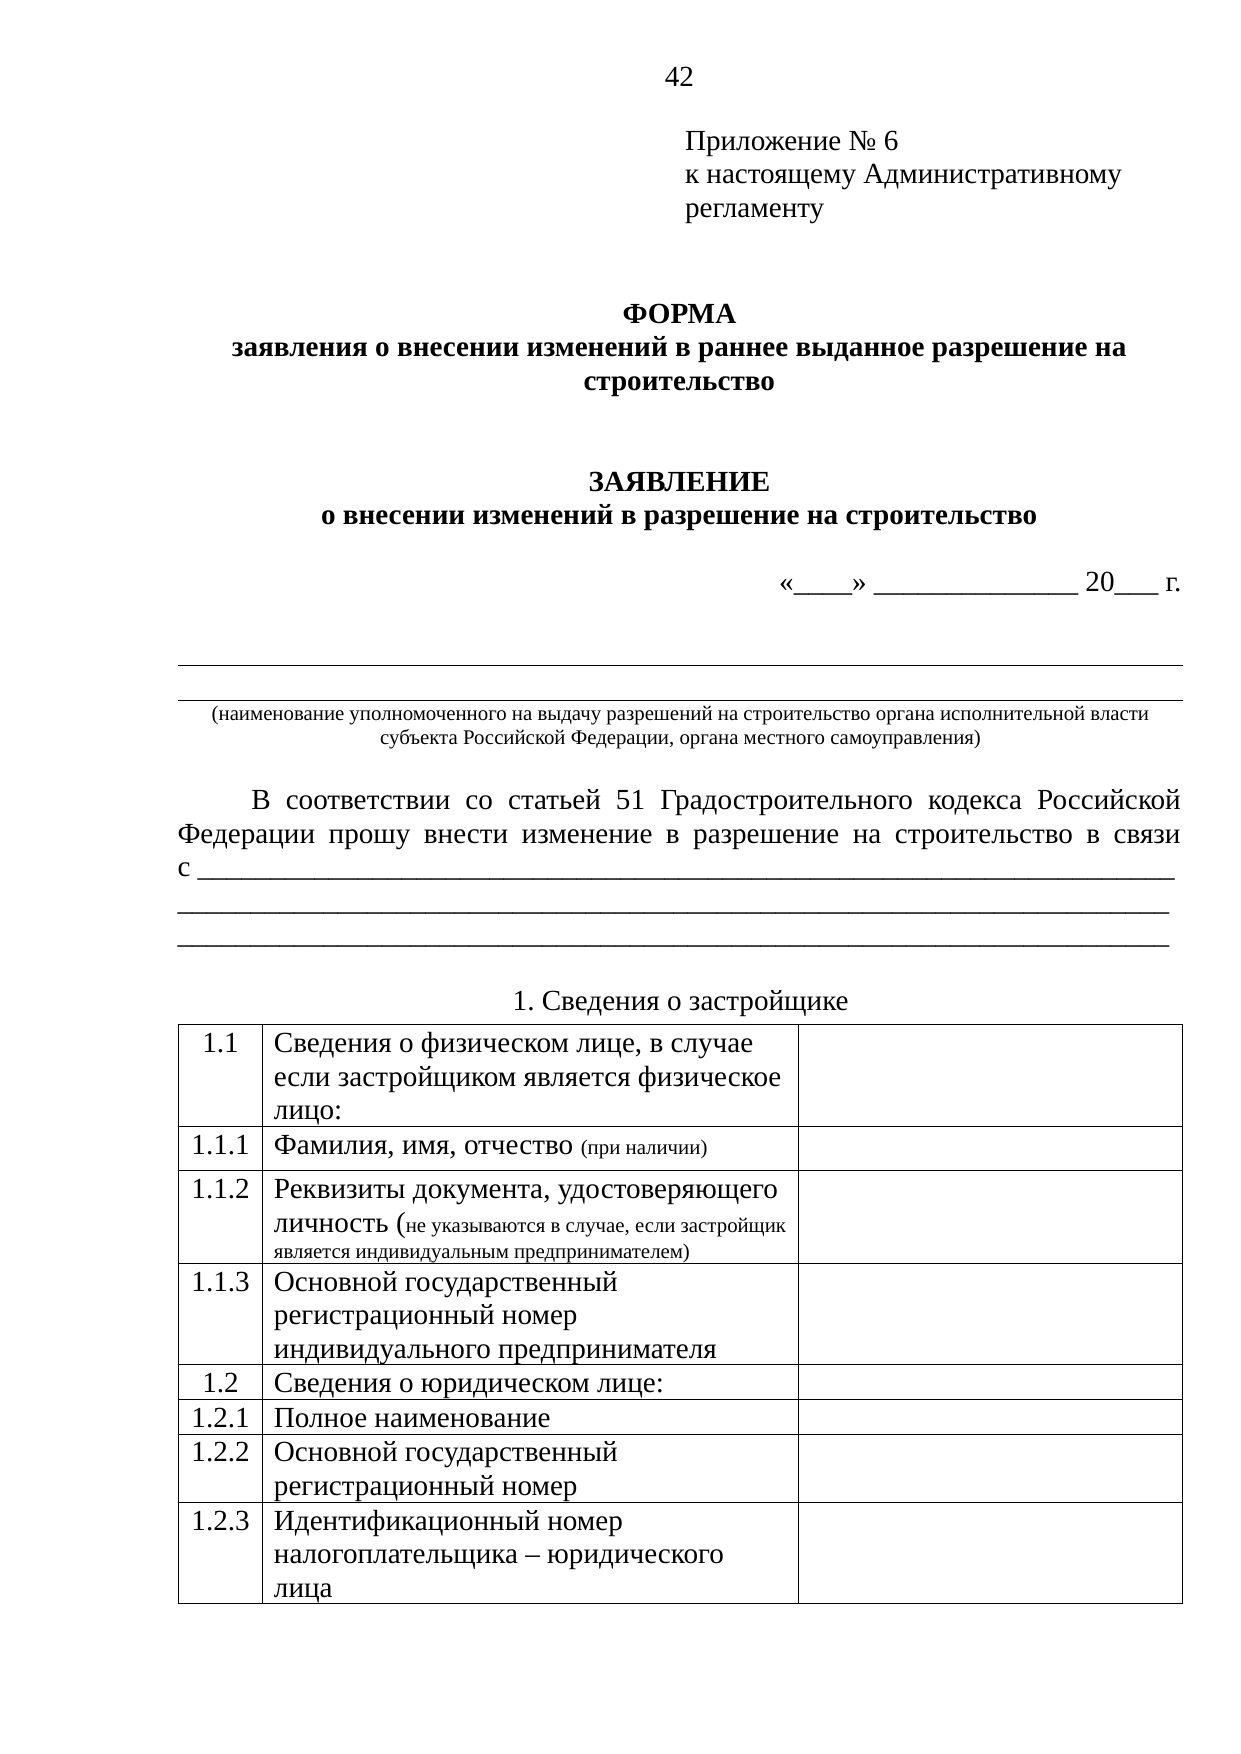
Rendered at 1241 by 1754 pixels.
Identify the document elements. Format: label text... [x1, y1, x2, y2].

table_cell (наименование уполномоченного на выдачу разрешений на строительство органа исполнительной власти субъекта Российской Федерации, органа местного самоуправления) [178, 701, 1183, 749]
table_cell 1.2.1 [179, 1400, 262, 1433]
table_cell 1.1 [179, 1025, 262, 1126]
table_cell [799, 1025, 1182, 1126]
text ________________________________________________________________________________________________________________________________________ [177, 883, 1181, 950]
text заявления о внесении изменений в раннее выданное разрешение на строительство [177, 329, 1181, 397]
table_cell 1.1.2 [179, 1171, 262, 1263]
table_cell [799, 1365, 1182, 1399]
text ФОРМА [177, 296, 1181, 329]
text ЗАЯВЛЕНИЕ [177, 464, 1181, 497]
table_cell [799, 1127, 1182, 1170]
table_cell Фамилия, имя, отчество (при наличии) [263, 1127, 798, 1170]
table_header Приложение № 6 к настоящему Административному регламенту [679, 117, 1181, 229]
text «____» ______________ 20___ г. [177, 564, 1181, 598]
table_cell Идентификационный номер налогоплательщика – юридического лица [263, 1503, 798, 1603]
table_cell [799, 1400, 1182, 1433]
table_cell Полное наименование [263, 1400, 798, 1433]
text В соответствии со статьей 51 Градостроительного кодекса Российской Федерации прошу внести изменение в разрешение на строительство в связи с ___________________________________________________________________ [177, 782, 1181, 883]
table_cell [799, 1264, 1182, 1364]
table_cell [178, 666, 1183, 699]
table_header [177, 117, 679, 229]
table_cell Основной государственный регистрационный номер индивидуального предпринимателя [263, 1264, 798, 1364]
table_cell 1.1.3 [179, 1264, 262, 1364]
table_cell 1.1.1 [179, 1127, 262, 1170]
text о внесении изменений в разрешение на строительство [177, 497, 1181, 531]
table_cell Сведения о физическом лице, в случае если застройщиком является физическое лицо: [263, 1025, 798, 1126]
table_cell Реквизиты документа, удостоверяющего личность (не указываются в случае, если застройщик является индивидуальным предпринимателем) [263, 1171, 798, 1263]
table_cell Сведения о юридическом лице: [263, 1365, 798, 1399]
table_cell [799, 1171, 1182, 1263]
table_cell 1.2 [179, 1365, 262, 1399]
table_cell 1.2.2 [179, 1435, 262, 1502]
table_cell [799, 1503, 1182, 1603]
table_header 1. Сведения о застройщике [178, 984, 1183, 1024]
table_cell 1.2.3 [179, 1503, 262, 1603]
table_header [178, 631, 1183, 665]
table_cell [799, 1435, 1182, 1502]
table_cell Основной государственный регистрационный номер [263, 1435, 798, 1502]
